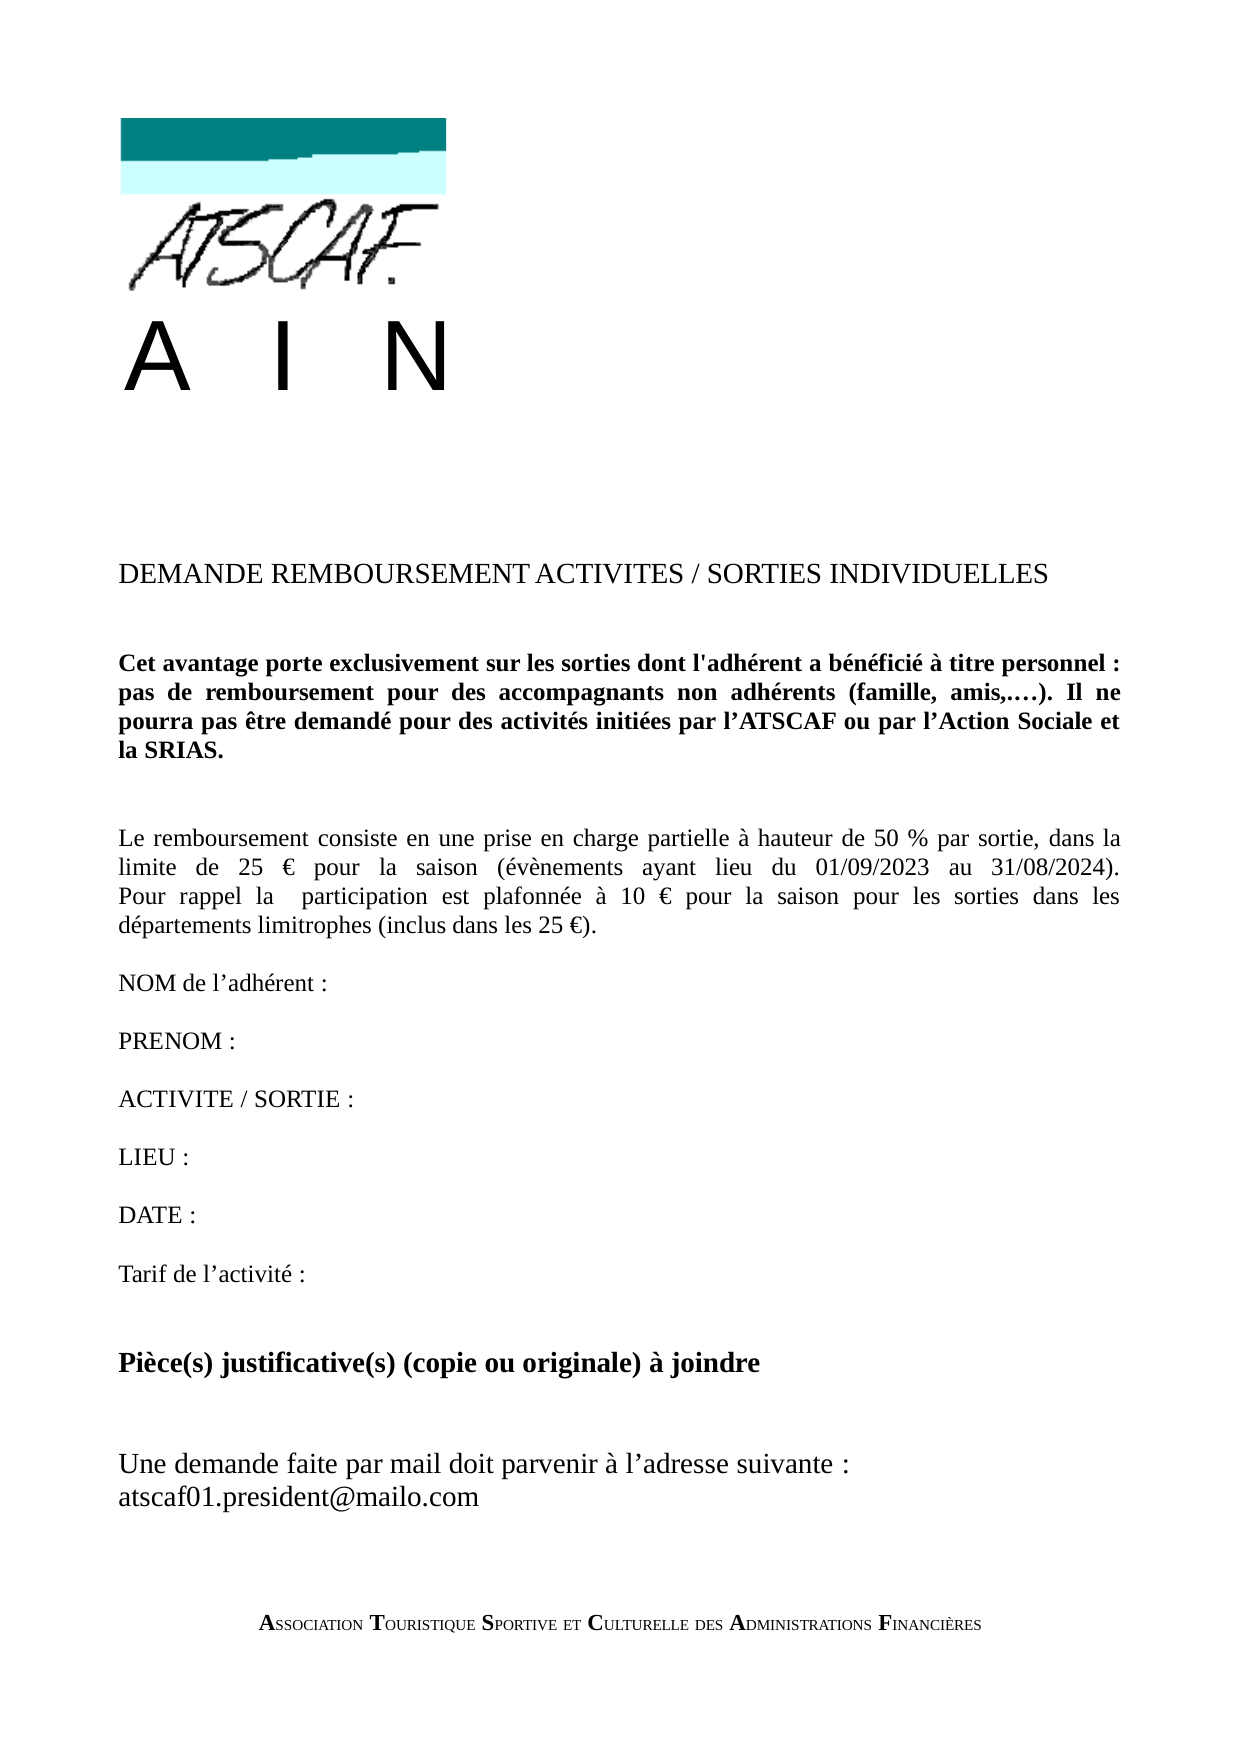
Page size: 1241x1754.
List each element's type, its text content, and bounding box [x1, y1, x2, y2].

text LIEU : [118, 1142, 1122, 1171]
text Une demande faite par mail doit parvenir à l’adresse suivante : [118, 1446, 1122, 1480]
text Tarif de l’activité : [118, 1258, 1122, 1287]
text DATE : [118, 1200, 1122, 1229]
text Pièce(s) justificative(s) (copie ou originale) à joindre [118, 1346, 1122, 1379]
picture [118, 118, 447, 296]
text NOM de l’adhérent : [118, 968, 1122, 997]
text atscaf01.president@mailo.com [118, 1480, 1122, 1513]
table_header [650, 118, 1188, 469]
text Le remboursement consiste en une prise en charge partielle à hauteur de 50 % par sortie, dans la limite de 25 € pour la saison (évènements ayant lieu du 01/09/2023 au 31/08/2024). Pour rappel la participation est plafonnée à 10 € pour la saison pour les sorties dans les départements limitrophes (inclus dans les 25 €). [118, 822, 1122, 939]
text PRENOM : [118, 1026, 1122, 1055]
text Cet avantage porte exclusivement sur les sorties dont l'adhérent a bénéficié à titre personnel : pas de remboursement pour des accompagnants non adhérents (famille, amis,.…). Il ne pourra pas être demandé pour des activités initiées par l’ATSCAF ou par l’Action Sociale et la SRIAS. [118, 648, 1122, 764]
text ACTIVITE / SORTIE : [118, 1084, 1122, 1113]
text DEMANDE REMBOURSEMENT ACTIVITES / SORTIES INDIVIDUELLES [118, 556, 1122, 590]
table_header A I N [111, 118, 649, 469]
